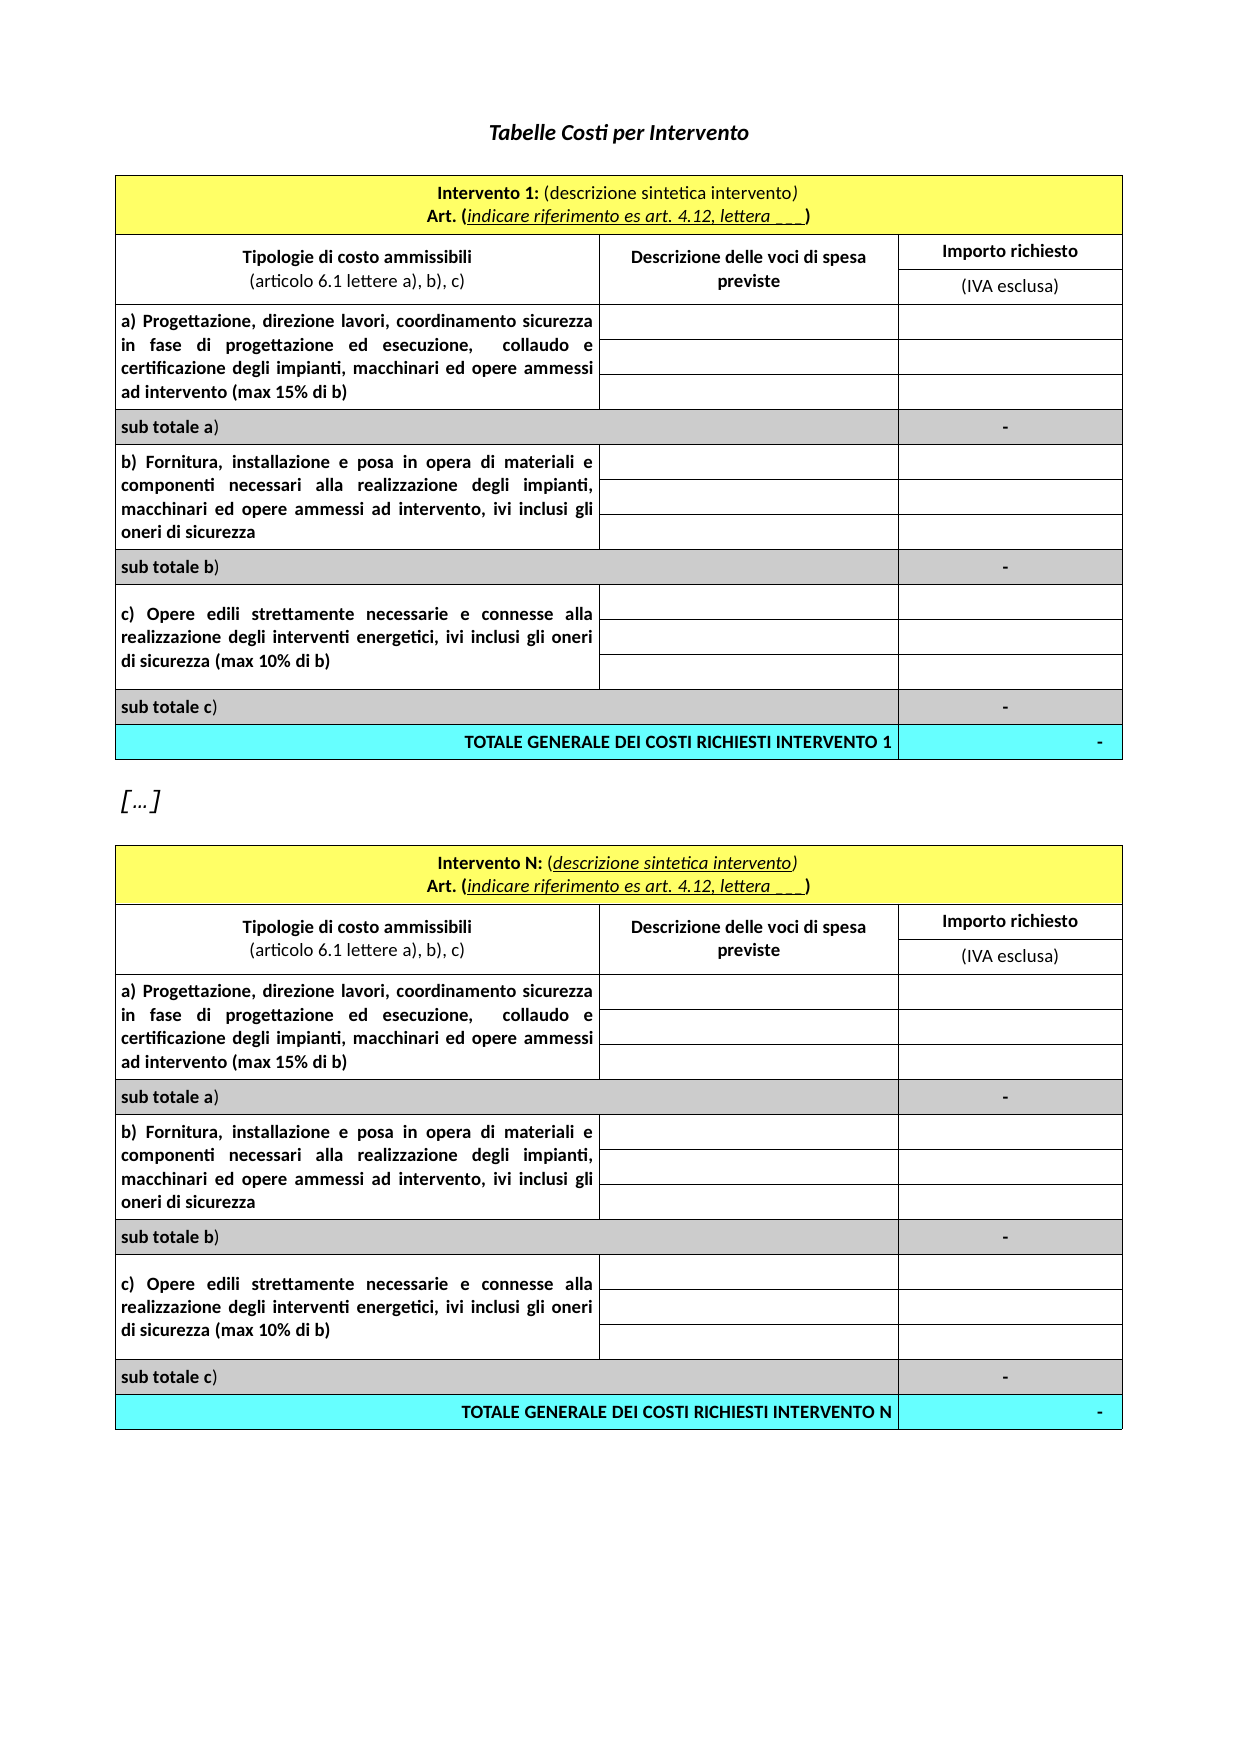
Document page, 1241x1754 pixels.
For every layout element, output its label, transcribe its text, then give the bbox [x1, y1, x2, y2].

table_cell a) Progettazione, direzione lavori, coordinamento sicurezza in fase di progettazione ed esecuzione, collaudo e certificazione degli impianti, macchinari ed opere ammessi ad intervento (max 15% di b) [116, 975, 599, 1079]
table_cell - [899, 1360, 1122, 1394]
table_header [899, 445, 1122, 479]
table_cell - [899, 690, 1122, 724]
table_cell sub totale b) [116, 1220, 898, 1254]
text […] [118, 788, 1122, 816]
table_cell [899, 655, 1122, 689]
table_header [600, 445, 898, 479]
table_cell [600, 1290, 898, 1324]
table_cell [600, 340, 898, 374]
table_header [899, 1255, 1122, 1289]
table_header Importo richiesto [899, 235, 1122, 269]
table_cell [600, 1010, 898, 1043]
table_cell sub totale b) [116, 550, 898, 584]
table_cell c) Opere edili strettamente necessarie e connesse alla realizzazione degli interventi energetici, ivi inclusi gli oneri di sicurezza (max 10% di b) [116, 585, 599, 689]
table_header [899, 1115, 1122, 1149]
table_cell (IVA esclusa) [899, 940, 1122, 973]
table_header Intervento N: (descrizione sintetica intervento) Art. (indicare riferimento es art. 4.12, lettera ___) [116, 846, 1122, 903]
text Tabelle Costi per Intervento [118, 118, 1122, 147]
table_cell [899, 375, 1122, 409]
table_header [600, 975, 898, 1008]
table_header [600, 305, 898, 339]
table_cell [600, 1150, 898, 1184]
table_cell sub totale c) [116, 1360, 898, 1394]
table_cell [600, 1045, 898, 1079]
table_cell - [899, 1080, 1122, 1114]
table_cell [600, 480, 898, 514]
table_cell [899, 1150, 1122, 1184]
table_cell [600, 655, 898, 689]
table_cell sub totale a) [116, 1080, 898, 1114]
table_cell [899, 1045, 1122, 1079]
table_cell [899, 480, 1122, 514]
table_cell - [899, 550, 1122, 584]
table_header [899, 585, 1122, 619]
table_cell (IVA esclusa) [899, 270, 1122, 304]
table_cell [899, 1325, 1122, 1359]
table_cell [600, 515, 898, 549]
table_cell Descrizione delle voci di spesa previste [600, 235, 898, 304]
table_cell Tipologie di costo ammissibili (articolo 6.1 lettere a), b), c) [116, 905, 599, 973]
table_cell - [899, 410, 1122, 444]
table_header [899, 975, 1122, 1008]
table_cell [899, 1185, 1122, 1219]
table_cell [899, 515, 1122, 549]
table_header [600, 1255, 898, 1289]
table_cell TOTALE GENERALE DEI COSTI RICHIESTI INTERVENTO 1 [116, 725, 898, 759]
table_cell [899, 1290, 1122, 1324]
table_cell [899, 340, 1122, 374]
table_cell a) Progettazione, direzione lavori, coordinamento sicurezza in fase di progettazione ed esecuzione, collaudo e certificazione degli impianti, macchinari ed opere ammessi ad intervento (max 15% di b) [116, 305, 599, 409]
table_cell b) Fornitura, installazione e posa in opera di materiali e componenti necessari alla realizzazione degli impianti, macchinari ed opere ammessi ad intervento, ivi inclusi gli oneri di sicurezza [116, 445, 599, 549]
table_cell Tipologie di costo ammissibili (articolo 6.1 lettere a), b), c) [116, 235, 599, 304]
table_cell b) Fornitura, installazione e posa in opera di materiali e componenti necessari alla realizzazione degli impianti, macchinari ed opere ammessi ad intervento, ivi inclusi gli oneri di sicurezza [116, 1115, 599, 1219]
table_header Intervento 1: (descrizione sintetica intervento) Art. (indicare riferimento es art. 4.12, lettera ___) [116, 176, 1122, 234]
table_header [600, 1115, 898, 1149]
table_cell [899, 1010, 1122, 1043]
table_cell [899, 620, 1122, 654]
table_cell - [899, 725, 1122, 759]
table_cell sub totale a) [116, 410, 898, 444]
table_cell sub totale c) [116, 690, 898, 724]
table_header Importo richiesto [899, 905, 1122, 938]
table_cell [600, 620, 898, 654]
table_cell [600, 375, 898, 409]
table_cell [600, 1325, 898, 1359]
table_header [899, 305, 1122, 339]
table_cell - [899, 1395, 1122, 1429]
table_cell - [899, 1220, 1122, 1254]
table_cell c) Opere edili strettamente necessarie e connesse alla realizzazione degli interventi energetici, ivi inclusi gli oneri di sicurezza (max 10% di b) [116, 1255, 599, 1359]
table_cell TOTALE GENERALE DEI COSTI RICHIESTI INTERVENTO N [116, 1395, 898, 1429]
table_cell Descrizione delle voci di spesa previste [600, 905, 898, 973]
table_cell [600, 1185, 898, 1219]
table_header [600, 585, 898, 619]
